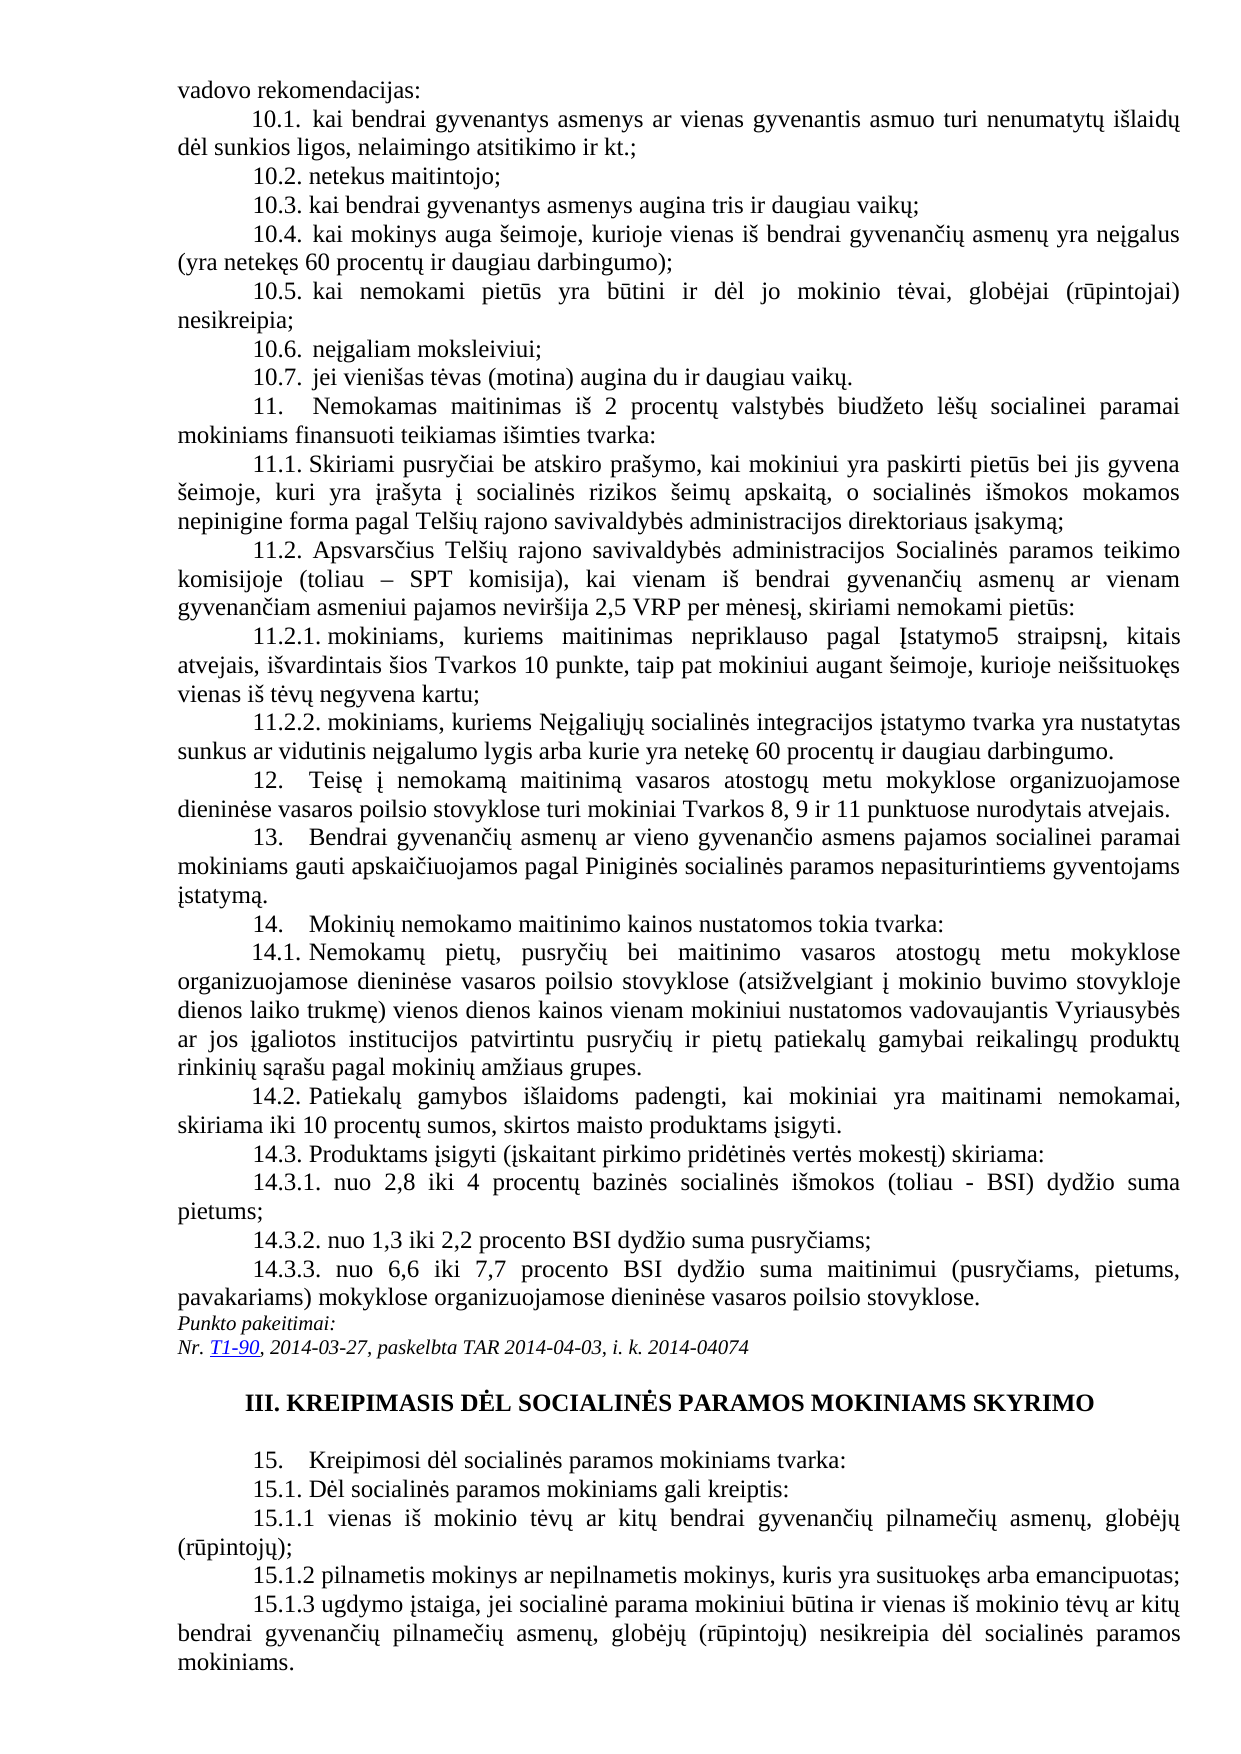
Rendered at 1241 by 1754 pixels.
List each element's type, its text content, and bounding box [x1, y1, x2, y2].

text 14.3. Produktams įsigyti (įskaitant pirkimo pridėtinės vertės mokestį) skiriama: [177, 1139, 1181, 1167]
text 11. Nemokamas maitinimas iš 2 procentų valstybės biudžeto lėšų socialinei paramai mokiniams finansuoti teikiamas išimties tvarka: [177, 391, 1181, 449]
text 15.1. Dėl socialinės paramos mokiniams gali kreiptis: [177, 1474, 1181, 1503]
text 14. Mokinių nemokamo maitinimo kainos nustatomos tokia tvarka: [177, 909, 1181, 937]
text 10.1. kai bendrai gyvenantys asmenys ar vienas gyvenantis asmuo turi nenumatytų išlaidų dėl sunkios ligos, nelaimingo atsitikimo ir kt.; [177, 104, 1181, 161]
text Punkto pakeitimai: [177, 1311, 1181, 1335]
text 14.3.1. nuo 2,8 iki 4 procentų bazinės socialinės išmokos (toliau - BSI) dydžio suma pietums; [177, 1167, 1181, 1225]
text vadovo rekomendacijas: [177, 75, 1181, 104]
text Nr. T1-90, 2014-03-27, paskelbta TAR 2014-04-03, i. k. 2014-04074 [177, 1335, 1181, 1359]
text 14.1. Nemokamų pietų, pusryčių bei maitinimo vasaros atostogų metu mokyklose organizuojamose dieninėse vasaros poilsio stovyklose (atsižvelgiant į mokinio buvimo stovykloje dienos laiko trukmę) vienos dienos kainos vienam mokiniui nustatomos vadovaujantis Vyriausybės ar jos įgaliotos institucijos patvirtintu pusryčių ir pietų patiekalų gamybai reikalingų produktų rinkinių sąrašu pagal mokinių amžiaus grupes. [177, 937, 1181, 1081]
text 14.2. Patiekalų gamybos išlaidoms padengti, kai mokiniai yra maitinami nemokamai, skiriama iki 10 procentų sumos, skirtos maisto produktams įsigyti. [177, 1081, 1181, 1139]
text 10.6. neįgaliam moksleiviui; [177, 334, 1181, 362]
text 10.4. kai mokinys auga šeimoje, kurioje vienas iš bendrai gyvenančių asmenų yra neįgalus (yra netekęs 60 procentų ir daugiau darbingumo); [177, 219, 1181, 276]
text 14.3.2. nuo 1,3 iki 2,2 procento BSI dydžio suma pusryčiams; [177, 1225, 1181, 1254]
text 11.2.1. mokiniams, kuriems maitinimas nepriklauso pagal Įstatymo5 straipsnį, kitais atvejais, išvardintais šios Tvarkos 10 punkte, taip pat mokiniui augant šeimoje, kurioje neišsituokęs vienas iš tėvų negyvena kartu; [177, 621, 1181, 707]
text 15.1.1 vienas iš mokinio tėvų ar kitų bendrai gyvenančių pilnamečių asmenų, globėjų (rūpintojų); [177, 1503, 1181, 1561]
text 10.5. kai nemokami pietūs yra būtini ir dėl jo mokinio tėvai, globėjai (rūpintojai) nesikreipia; [177, 276, 1181, 334]
text 14.3.3. nuo 6,6 iki 7,7 procento BSI dydžio suma maitinimui (pusryčiams, pietums, pavakariams) mokyklose organizuojamose dieninėse vasaros poilsio stovyklose. [177, 1254, 1181, 1311]
text 15.1.3 ugdymo įstaiga, jei socialinė parama mokiniui būtina ir vienas iš mokinio tėvų ar kitų bendrai gyvenančių pilnamečių asmenų, globėjų (rūpintojų) nesikreipia dėl socialinės paramos mokiniams. [177, 1589, 1181, 1676]
text 11.2. Apsvarsčius Telšių rajono savivaldybės administracijos Socialinės paramos teikimo komisijoje (toliau – SPT komisija), kai vienam iš bendrai gyvenančių asmenų ar vienam gyvenančiam asmeniui pajamos neviršija 2,5 VRP per mėnesį, skiriami nemokami pietūs: [177, 535, 1181, 621]
text 10.2. netekus maitintojo; [177, 161, 1181, 190]
text 10.3. kai bendrai gyvenantys asmenys augina tris ir daugiau vaikų; [177, 190, 1181, 219]
text 12. Teisę į nemokamą maitinimą vasaros atostogų metu mokyklose organizuojamose dieninėse vasaros poilsio stovyklose turi mokiniai Tvarkos 8, 9 ir 11 punktuose nurodytais atvejais. [177, 765, 1181, 822]
text 13. Bendrai gyvenančių asmenų ar vieno gyvenančio asmens pajamos socialinei paramai mokiniams gauti apskaičiuojamos pagal Piniginės socialinės paramos nepasiturintiems gyventojams įstatymą. [177, 822, 1181, 909]
text 11.2.2. mokiniams, kuriems Neįgaliųjų socialinės integracijos įstatymo tvarka yra nustatytas sunkus ar vidutinis neįgalumo lygis arba kurie yra netekę 60 procentų ir daugiau darbingumo. [177, 707, 1181, 765]
text III. KREIPIMASIS DĖL SOCIALINĖS PARAMOS MOKINIAMS SKYRIMO [158, 1388, 1181, 1417]
text 15.1.2 pilnametis mokinys ar nepilnametis mokinys, kuris yra susituokęs arba emancipuotas; [177, 1561, 1181, 1589]
text 10.7. jei vienišas tėvas (motina) augina du ir daugiau vaikų. [177, 362, 1181, 391]
text 11.1. Skiriami pusryčiai be atskiro prašymo, kai mokiniui yra paskirti pietūs bei jis gyvena šeimoje, kuri yra įrašyta į socialinės rizikos šeimų apskaitą, o socialinės išmokos mokamos nepinigine forma pagal Telšių rajono savivaldybės administracijos direktoriaus įsakymą; [177, 449, 1181, 535]
text 15. Kreipimosi dėl socialinės paramos mokiniams tvarka: [177, 1446, 1181, 1474]
